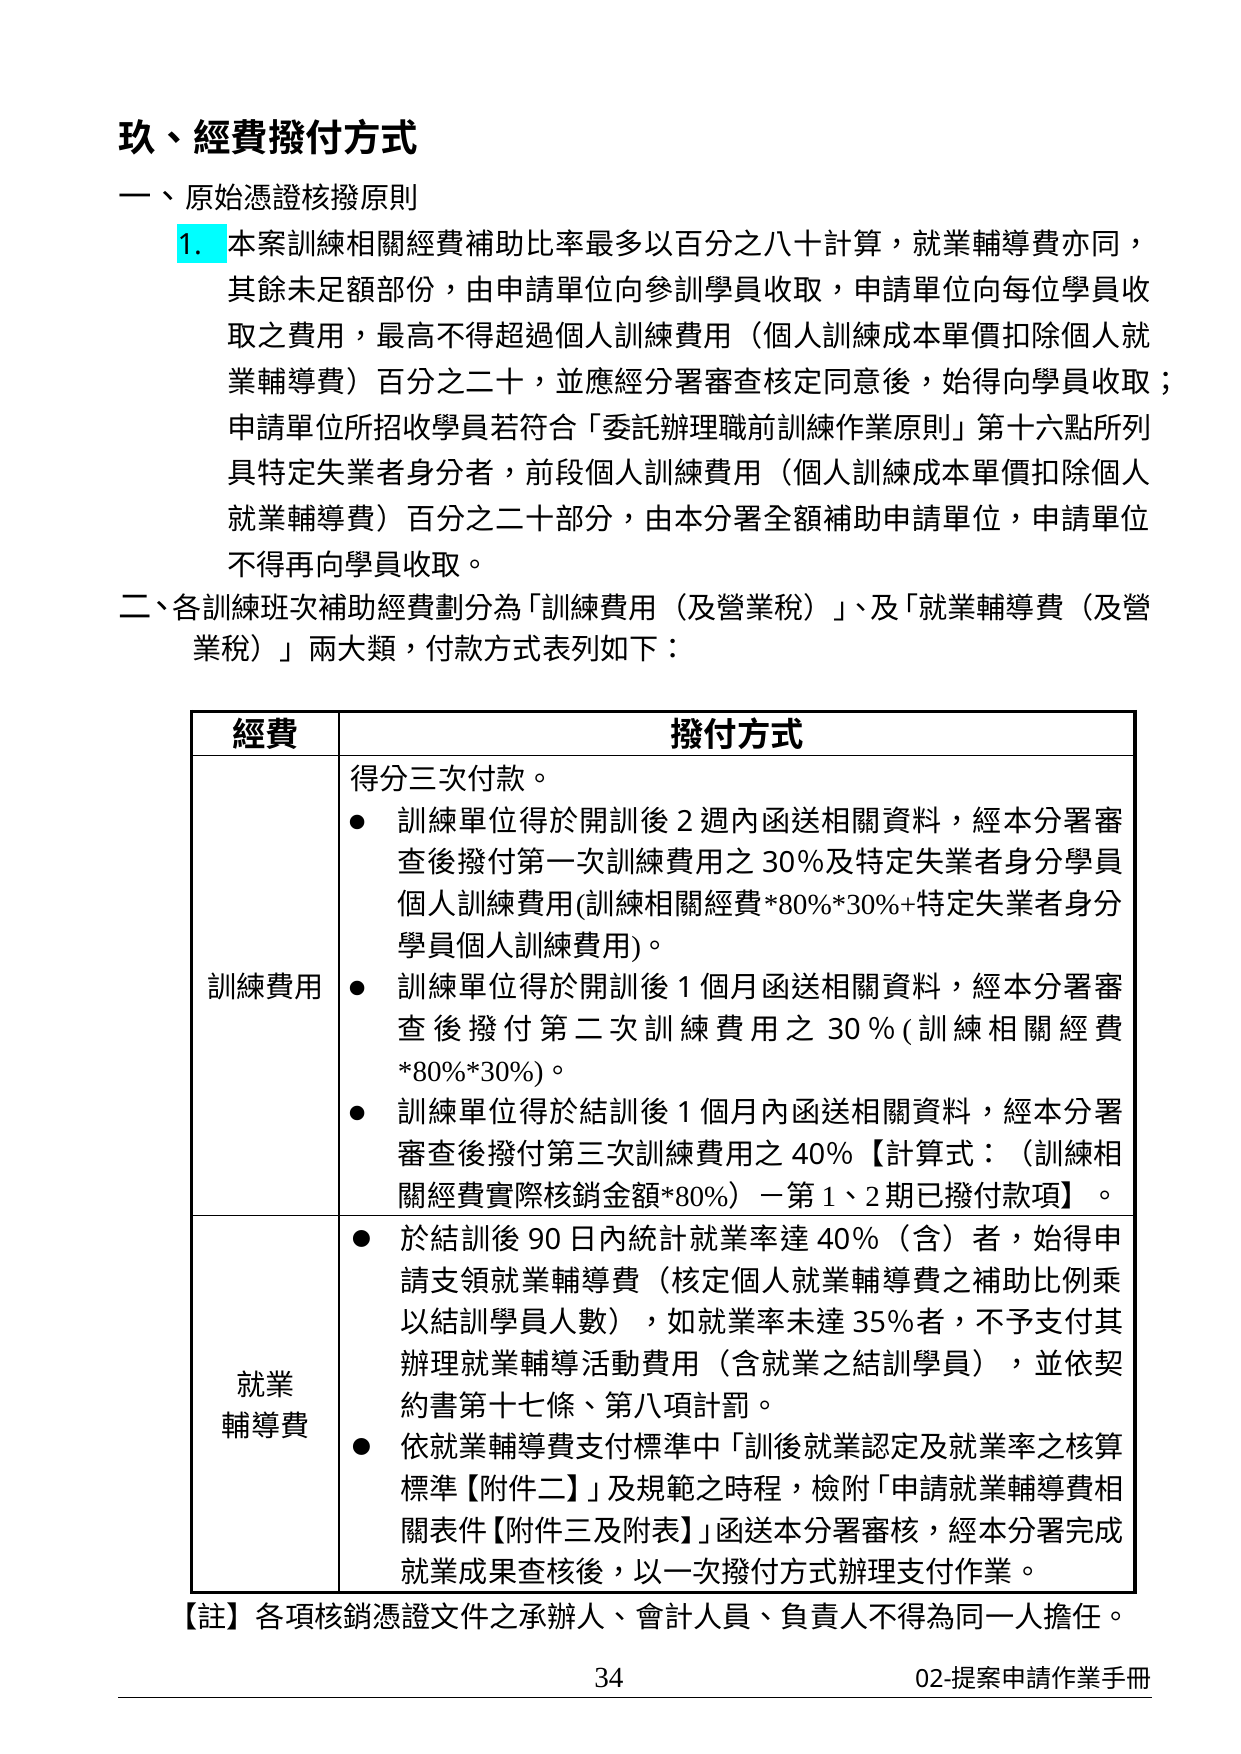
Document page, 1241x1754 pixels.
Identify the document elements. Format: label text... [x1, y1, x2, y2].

table_header 撥付方式 [340, 713, 1133, 754]
table_header 經費 [193, 713, 338, 754]
list 本案訓練相關經費補助比率最多以百分之八十計算，就業輔導費亦同，其餘未足額部份，由申請單位向參訓學員收取，申請單位向每位學員收取之費用，最高不得超過個人訓練費用（個人訓練成本單價扣除個人就業輔導費）百分之二十，並應經分署審查核定同意後，始得向學員收取；申請單位所招收學員若符合「委託辦理職前訓練作業原則」第十六點所列具特定失業者身分者，前段個人訓練費用（個人訓練成本單價扣除個人就業輔導費）百分之二十部分，由本分署全額補助申請單位，申請單位不得再向學員收取。 [177, 218, 1152, 585]
table_cell 就業 輔導費 [193, 1216, 338, 1591]
text 玖、經費撥付方式 [118, 118, 1152, 160]
text 一、原始憑證核撥原則 [118, 172, 1152, 218]
text 【註】各項核銷憑證文件之承辦人、會計人員、負責人不得為同一人擔任。 [168, 1594, 1152, 1636]
text 二、各訓練班次補助經費劃分為「訓練費用（及營業稅）」、及「就業輔導費（及營業稅）」兩大類，付款方式表列如下： [118, 585, 1152, 668]
table_cell 於結訓後90日內統計就業率達40％（含）者，始得申請支領就業輔導費（核定個人就業輔導費之補助比例乘以結訓學員人數），如就業率未達35％者，不予支付其辦理就業輔導活動費用（含就業之結訓學員），並依契約書第十七條、第八項計罰。 依就業輔導費支付標準中「訓後就業認定及就業率之核算標準【附件二】」及規範之時程，檢附「申請就業輔導費相關表件【附件三及附表】」函送本分署審核，經本分署完成就業成果查核後，以一次撥付方式辦理支付作業。 [340, 1216, 1133, 1591]
table_cell 訓練費用 [193, 756, 338, 1214]
table_cell 得分三次付款。 訓練單位得於開訓後2週內函送相關資料，經本分署審查後撥付第一次訓練費用之30％及特定失業者身分學員個人訓練費用(訓練相關經費*80%*30%+特定失業者身分學員個人訓練費用)。 訓練單位得於開訓後1個月函送相關資料，經本分署審查後撥付第二次訓練費用之30％(訓練相關經費*80%*30%)。 訓練單位得於結訓後1個月內函送相關資料，經本分署審查後撥付第三次訓練費用之40％【計算式：（訓練相關經費實際核銷金額*80%）－第1、2期已撥付款項】。 [340, 756, 1133, 1214]
